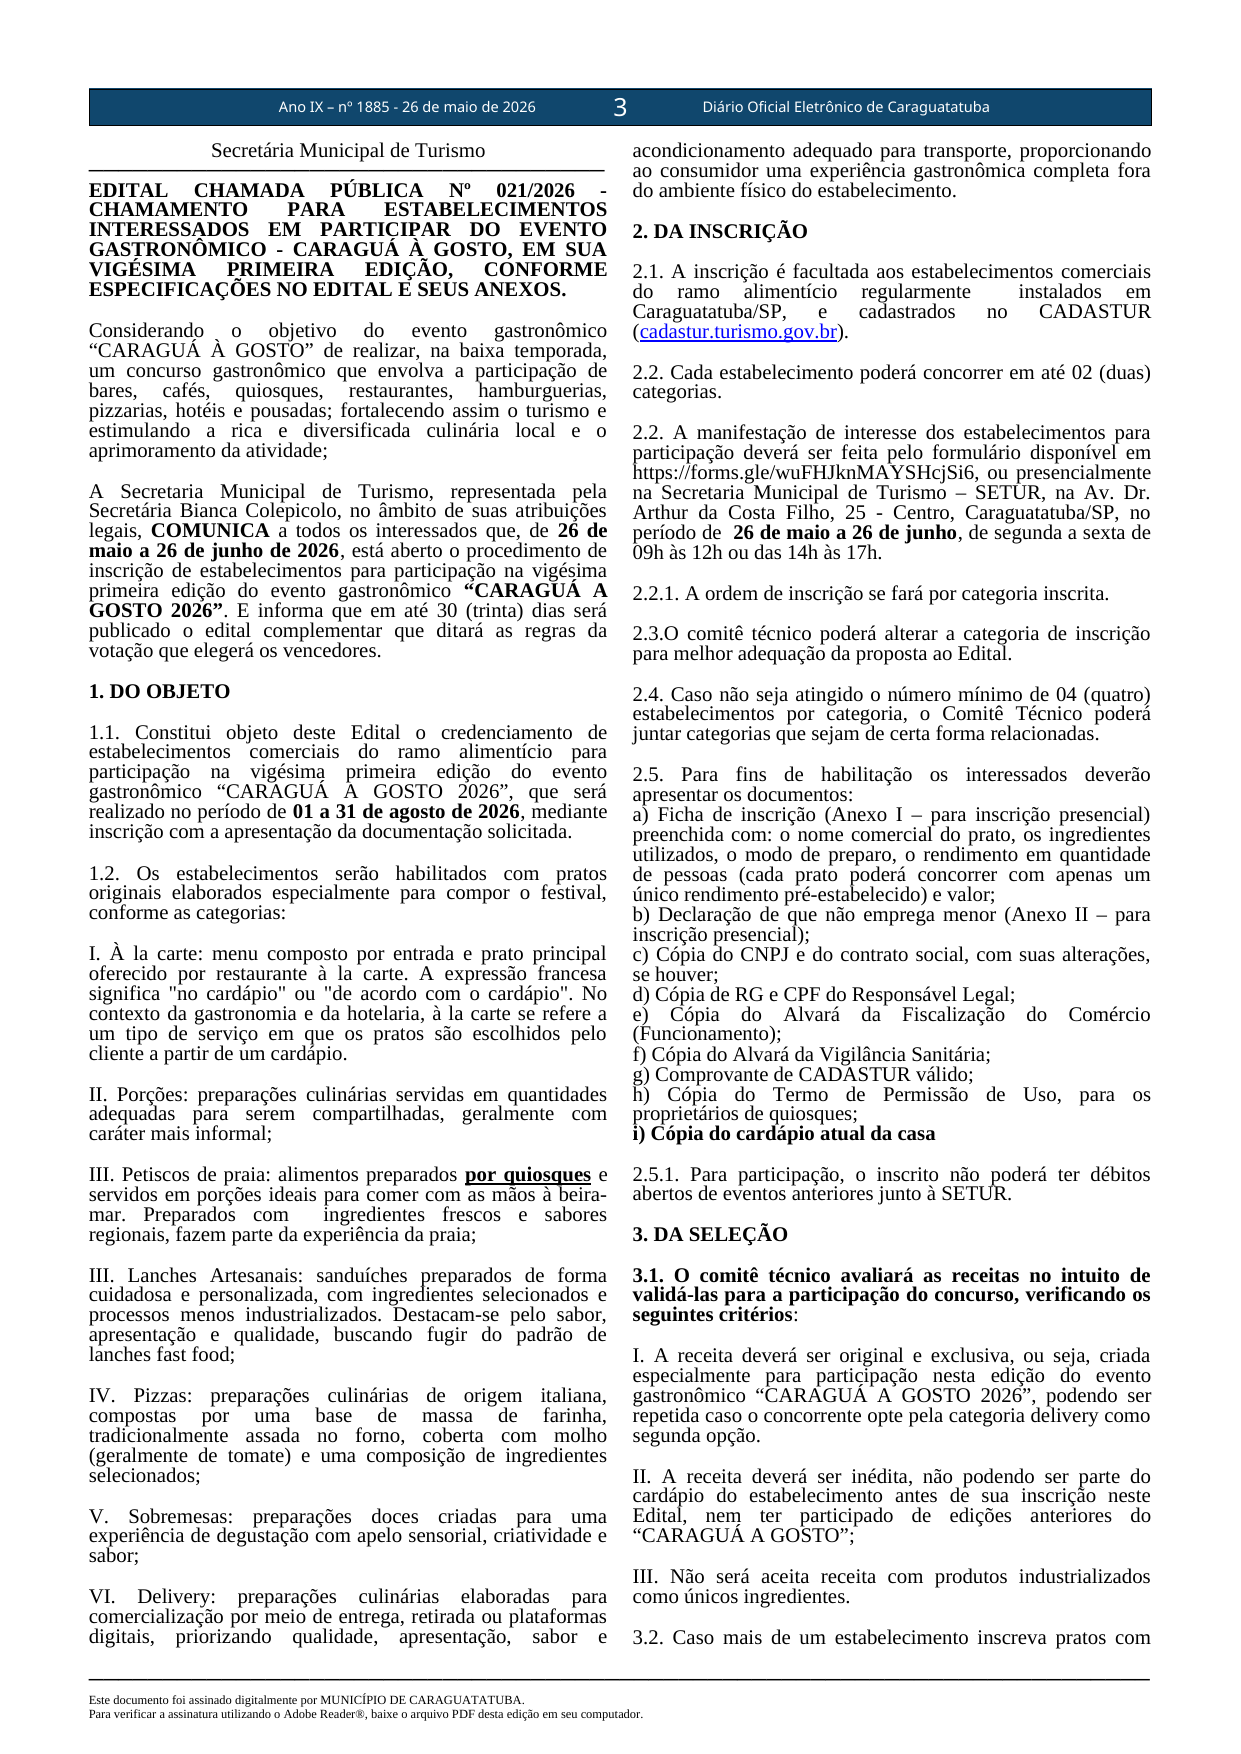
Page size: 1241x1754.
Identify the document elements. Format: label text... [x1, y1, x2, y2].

text 3.2. Caso mais de um estabelecimento inscreva pratos com [632, 1629, 1152, 1648]
text 2. DA INSCRIÇÃO [632, 222, 1152, 242]
text h) Cópia do Termo de Permissão de Uso, para os proprietários de quiosques; [632, 1085, 1152, 1125]
text EDITAL CHAMADA PÚBLICA Nº 021/2026 - CHAMAMENTO PARA ESTABELECIMENTOS INTERESSADOS EM PARTICIPAR DO EVENTO GASTRONÔMICO - CARAGUÁ À GOSTO, EM SUA VIGÉSIMA PRIMEIRA EDIÇÃO, CONFORME ESPECIFICAÇÕES NO EDITAL E SEUS ANEXOS. [88, 182, 608, 301]
text 2.2.1. A ordem de inscrição se fará por categoria inscrita. [632, 584, 1152, 604]
text g) Comprovante de CADASTUR válido; [632, 1065, 1152, 1085]
text I. A receita deverá ser original e exclusiva, ou seja, criada especialmente para participação nesta edição do evento gastronômico “CARAGUÁ A GOSTO 2026”, podendo ser repetida caso o concorrente opte pela categoria delivery como segunda opção. [632, 1347, 1152, 1447]
text 2.5.1. Para participação, o inscrito não poderá ter débitos abertos de eventos anteriores junto à SETUR. [632, 1166, 1152, 1205]
text 2.1. A inscrição é facultada aos estabelecimentos comerciais do ramo alimentício regularmente instalados em Caraguatatuba/SP, e cadastrados no CADASTUR (cadastur.turismo.gov.br). [632, 263, 1152, 343]
text III. Petiscos de praia: alimentos preparados por quiosques e servidos em porções ideais para comer com as mãos à beira-mar. Preparados com ingredientes frescos e sabores regionais, fazem parte da experiência da praia; [88, 1166, 608, 1246]
text I. À la carte: menu composto por entrada e prato principal oferecido por restaurante à la carte. A expressão francesa significa "no cardápio" ou "de acordo com o cardápio". No contexto da gastronomia e da hotelaria, à la carte se refere a um tipo de serviço em que os pratos são escolhidos pelo cliente a partir de um cardápio. [88, 945, 608, 1064]
text 2.4. Caso não seja atingido o número mínimo de 04 (quatro) estabelecimentos por categoria, o Comitê Técnico poderá juntar categorias que sejam de certa forma relacionadas. [632, 685, 1152, 745]
text Secretária Municipal de Turismo [88, 142, 608, 162]
text ─────────────────────────────────── [88, 162, 608, 182]
text III. Não será aceita receita com produtos industrializados como únicos ingredientes. [632, 1568, 1152, 1608]
text 2.2. Cada estabelecimento poderá concorrer em até 02 (duas) categorias. [632, 363, 1152, 403]
text A Secretaria Municipal de Turismo, representada pela Secretária Bianca Colepicolo, no âmbito de suas atribuições legais, COMUNICA a todos os interessados que, de 26 de maio a 26 de junho de 2026, está aberto o procedimento de inscrição de estabelecimentos para participação na vigésima primeira edição do evento gastronômico “CARAGUÁ A GOSTO 2026”. E informa que em até 30 (trinta) dias será publicado o edital complementar que ditará as regras da votação que elegerá os vencedores. [88, 483, 608, 662]
text a) Ficha de inscrição (Anexo I – para inscrição presencial) preenchida com: o nome comercial do prato, os ingredientes utilizados, o modo de preparo, o rendimento em quantidade de pessoas (cada prato poderá concorrer com apenas um único rendimento pré-estabelecido) e valor; [632, 806, 1152, 906]
text acondicionamento adequado para transporte, proporcionando ao consumidor uma experiência gastronômica completa fora do ambiente físico do estabelecimento. [632, 142, 1152, 202]
text IV. Pizzas: preparações culinárias de origem italiana, compostas por uma base de massa de farinha, tradicionalmente assada no forno, coberta com molho (geralmente de tomate) e uma composição de ingredientes selecionados; [88, 1387, 608, 1487]
text Considerando o objetivo do evento gastronômico “CARAGUÁ À GOSTO” de realizar, na baixa temporada, um concurso gastronômico que envolva a participação de bares, cafés, quiosques, restaurantes, hamburguerias, pizzarias, hotéis e pousadas; fortalecendo assim o turismo e estimulando a rica e diversificada culinária local e o aprimoramento da atividade; [88, 322, 608, 462]
text II. A receita deverá ser inédita, não podendo ser parte do cardápio do estabelecimento antes de sua inscrição neste Edital, nem ter participado de edições anteriores do “CARAGUÁ A GOSTO”; [632, 1468, 1152, 1547]
text b) Declaração de que não emprega menor (Anexo II – para inscrição presencial); [632, 906, 1152, 946]
text f) Cópia do Alvará da Vigilância Sanitária; [632, 1045, 1152, 1065]
text i) Cópia do cardápio atual da casa [632, 1125, 1152, 1145]
text 1. DO OBJETO [88, 683, 608, 703]
text III. Lanches Artesanais: sanduíches preparados de forma cuidadosa e personalizada, com ingredientes selecionados e processos menos industrializados. Destacam-se pelo sabor, apresentação e qualidade, buscando fugir do padrão de lanches fast food; [88, 1266, 608, 1366]
text 2.3.O comitê técnico poderá alterar a categoria de inscrição para melhor adequação da proposta ao Edital. [632, 625, 1152, 665]
text II. Porções: preparações culinárias servidas em quantidades adequadas para serem compartilhadas, geralmente com caráter mais informal; [88, 1085, 608, 1145]
text 1.1. Constitui objeto deste Edital o credenciamento de estabelecimentos comerciais do ramo alimentício para participação na vigésima primeira edição do evento gastronômico “CARAGUÁ A GOSTO 2026”, que será realizado no período de 01 a 31 de agosto de 2026, mediante inscrição com a apresentação da documentação solicitada. [88, 724, 608, 843]
text 3. DA SELEÇÃO [632, 1226, 1152, 1246]
text 1.2. Os estabelecimentos serão habilitados com pratos originais elaborados especialmente para compor o festival, conforme as categorias: [88, 864, 608, 924]
text V. Sobremesas: preparações doces criadas para uma experiência de degustação com apelo sensorial, criatividade e sabor; [88, 1507, 608, 1567]
text 3.1. O comitê técnico avaliará as receitas no intuito de validá-las para a participação do concurso, verificando os seguintes critérios: [632, 1267, 1152, 1326]
text 2.2. A manifestação de interesse dos estabelecimentos para participação deverá ser feita pelo formulário disponível em https://forms.gle/wuFHJknMAYSHcjSi6, ou presencialmente na Secretaria Municipal de Turismo – SETUR, na Av. Dr. Arthur da Costa Filho, 25 - Centro, Caraguatatuba/SP, no período de 26 de maio a 26 de junho, de segunda a sexta de 09h às 12h ou das 14h às 17h. [632, 424, 1152, 564]
text e) Cópia do Alvará da Fiscalização do Comércio (Funcionamento); [632, 1005, 1152, 1045]
text 2.5. Para fins de habilitação os interessados deverão apresentar os documentos: [632, 766, 1152, 806]
text c) Cópia do CNPJ e do contrato social, com suas alterações, se houver; [632, 946, 1152, 986]
text VI. Delivery: preparações culinárias elaboradas para comercialização por meio de entrega, retirada ou plataformas digitais, priorizando qualidade, apresentação, sabor e [88, 1588, 608, 1648]
text d) Cópia de RG e CPF do Responsável Legal; [632, 986, 1152, 1005]
